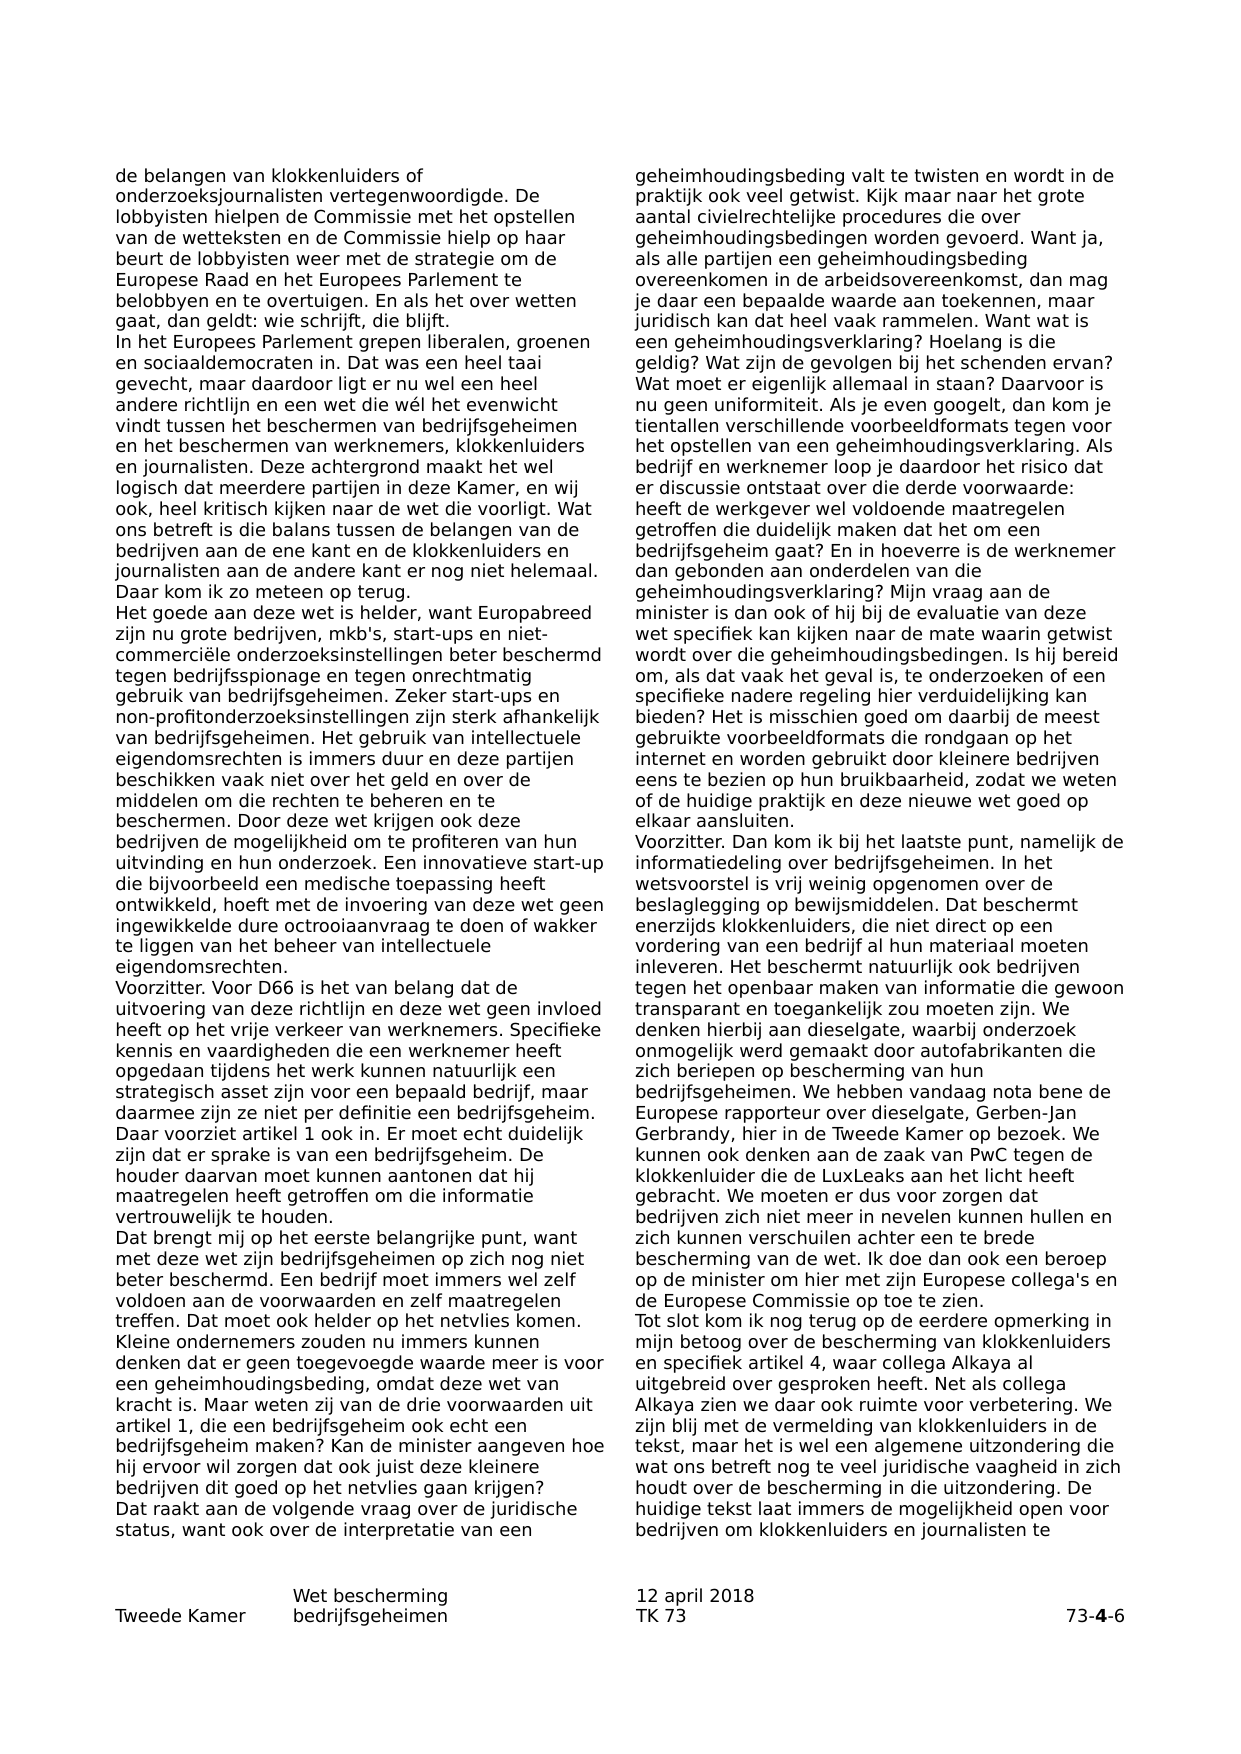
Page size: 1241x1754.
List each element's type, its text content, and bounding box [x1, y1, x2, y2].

text Dat brengt mij op het eerste belangrijke punt, want met deze wet zijn bedrijfsgeheimen op zich nog niet beter beschermd. Een bedrijf moet immers wel zelf voldoen aan de voorwaarden en zelf maatregelen treffen. Dat moet ook helder op het netvlies komen. Kleine ondernemers zouden nu immers kunnen denken dat er geen toegevoegde waarde meer is voor een geheimhoudingsbeding, omdat deze wet van kracht is. Maar weten zij van de drie voorwaarden uit artikel 1, die een bedrijfsgeheim ook echt een bedrijfsgeheim maken? Kan de minister aangeven hoe hij ervoor wil zorgen dat ook juist deze kleinere bedrijven dit goed op het netvlies gaan krijgen? [115, 1228, 605, 1499]
text Dat raakt aan de volgende vraag over de juridische status, want ook over de interpretatie van een [115, 1499, 605, 1540]
text Tot slot kom ik nog terug op de eerdere opmerking in mijn betoog over de bescherming van klokkenluiders en specifiek artikel 4, waar collega Alkaya al uitgebreid over gesproken heeft. Net als collega Alkaya zien we daar ook ruimte voor verbetering. We zijn blij met de vermelding van klokkenluiders in de tekst, maar het is wel een algemene uitzondering die wat ons betreft nog te veel juridische vaagheid in zich houdt over de bescherming in die uitzondering. De huidige tekst laat immers de mogelijkheid open voor bedrijven om klokkenluiders en journalisten te [635, 1311, 1125, 1540]
text Het goede aan deze wet is helder, want Europabreed zijn nu grote bedrijven, mkb's, start-ups en niet-commerciële onderzoeksinstellingen beter beschermd tegen bedrijfsspionage en tegen onrechtmatig gebruik van bedrijfsgeheimen. Zeker start-ups en non-profitonderzoeksinstellingen zijn sterk afhankelijk van bedrijfsgeheimen. Het gebruik van intellectuele eigendomsrechten is immers duur en deze partijen beschikken vaak niet over het geld en over de middelen om die rechten te beheren en te beschermen. Door deze wet krijgen ook deze bedrijven de mogelijkheid om te profiteren van hun uitvinding en hun onderzoek. Een innovatieve start-up die bijvoorbeeld een medische toepassing heeft ontwikkeld, hoeft met de invoering van deze wet geen ingewikkelde dure octrooiaanvraag te doen of wakker te liggen van het beheer van intellectuele eigendomsrechten. [115, 603, 605, 978]
text Voorzitter. Dan kom ik bij het laatste punt, namelijk de informatiedeling over bedrijfsgeheimen. In het wetsvoorstel is vrij weinig opgenomen over de beslaglegging op bewijsmiddelen. Dat beschermt enerzijds klokkenluiders, die niet direct op een vordering van een bedrijf al hun materiaal moeten inleveren. Het beschermt natuurlijk ook bedrijven tegen het openbaar maken van informatie die gewoon transparant en toegankelijk zou moeten zijn. We denken hierbij aan dieselgate, waarbij onderzoek onmogelijk werd gemaakt door autofabrikanten die zich beriepen op bescherming van hun bedrijfsgeheimen. We hebben vandaag nota bene de Europese rapporteur over dieselgate, Gerben-Jan Gerbrandy, hier in de Tweede Kamer op bezoek. We kunnen ook denken aan de zaak van PwC tegen de klokkenluider die de LuxLeaks aan het licht heeft gebracht. We moeten er dus voor zorgen dat bedrijven zich niet meer in nevelen kunnen hullen en zich kunnen verschuilen achter een te brede bescherming van de wet. Ik doe dan ook een beroep op de minister om hier met zijn Europese collega's en de Europese Commissie op toe te zien. [635, 832, 1125, 1311]
text In het Europees Parlement grepen liberalen, groenen en sociaaldemocraten in. Dat was een heel taai gevecht, maar daardoor ligt er nu wel een heel andere richtlijn en een wet die wél het evenwicht vindt tussen het beschermen van bedrijfsgeheimen en het beschermen van werknemers, klokkenluiders en journalisten. Deze achtergrond maakt het wel logisch dat meerdere partijen in deze Kamer, en wij ook, heel kritisch kijken naar de wet die voorligt. Wat ons betreft is die balans tussen de belangen van de bedrijven aan de ene kant en de klokkenluiders en journalisten aan de andere kant er nog niet helemaal. Daar kom ik zo meteen op terug. [115, 332, 605, 603]
text de belangen van klokkenluiders of onderzoeksjournalisten vertegenwoordigde. De lobbyisten hielpen de Commissie met het opstellen van de wetteksten en de Commissie hielp op haar beurt de lobbyisten weer met de strategie om de Europese Raad en het Europees Parlement te belobbyen en te overtuigen. En als het over wetten gaat, dan geldt: wie schrijft, die blijft. [115, 165, 605, 332]
text Voorzitter. Voor D66 is het van belang dat de uitvoering van deze richtlijn en deze wet geen invloed heeft op het vrije verkeer van werknemers. Specifieke kennis en vaardigheden die een werknemer heeft opgedaan tijdens het werk kunnen natuurlijk een strategisch asset zijn voor een bepaald bedrijf, maar daarmee zijn ze niet per definitie een bedrijfsgeheim. Daar voorziet artikel 1 ook in. Er moet echt duidelijk zijn dat er sprake is van een bedrijfsgeheim. De houder daarvan moet kunnen aantonen dat hij maatregelen heeft getroffen om die informatie vertrouwelijk te houden. [115, 978, 605, 1228]
text geheimhoudingsbeding valt te twisten en wordt in de praktijk ook veel getwist. Kijk maar naar het grote aantal civielrechtelijke procedures die over geheimhoudingsbedingen worden gevoerd. Want ja, als alle partijen een geheimhoudingsbeding overeenkomen in de arbeidsovereenkomst, dan mag je daar een bepaalde waarde aan toekennen, maar juridisch kan dat heel vaak rammelen. Want wat is een geheimhoudingsverklaring? Hoelang is die geldig? Wat zijn de gevolgen bij het schenden ervan? Wat moet er eigenlijk allemaal in staan? Daarvoor is nu geen uniformiteit. Als je even googelt, dan kom je tientallen verschillende voorbeeldformats tegen voor het opstellen van een geheimhoudingsverklaring. Als bedrijf en werknemer loop je daardoor het risico dat er discussie ontstaat over die derde voorwaarde: heeft de werkgever wel voldoende maatregelen getroffen die duidelijk maken dat het om een bedrijfsgeheim gaat? En in hoeverre is de werknemer dan gebonden aan onderdelen van die geheimhoudingsverklaring? Mijn vraag aan de minister is dan ook of hij bij de evaluatie van deze wet specifiek kan kijken naar de mate waarin getwist wordt over die geheimhoudingsbedingen. Is hij bereid om, als dat vaak het geval is, te onderzoeken of een specifieke nadere regeling hier verduidelijking kan bieden? Het is misschien goed om daarbij de meest gebruikte voorbeeldformats die rondgaan op het internet en worden gebruikt door kleinere bedrijven eens te bezien op hun bruikbaarheid, zodat we weten of de huidige praktijk en deze nieuwe wet goed op elkaar aansluiten. [635, 165, 1125, 832]
